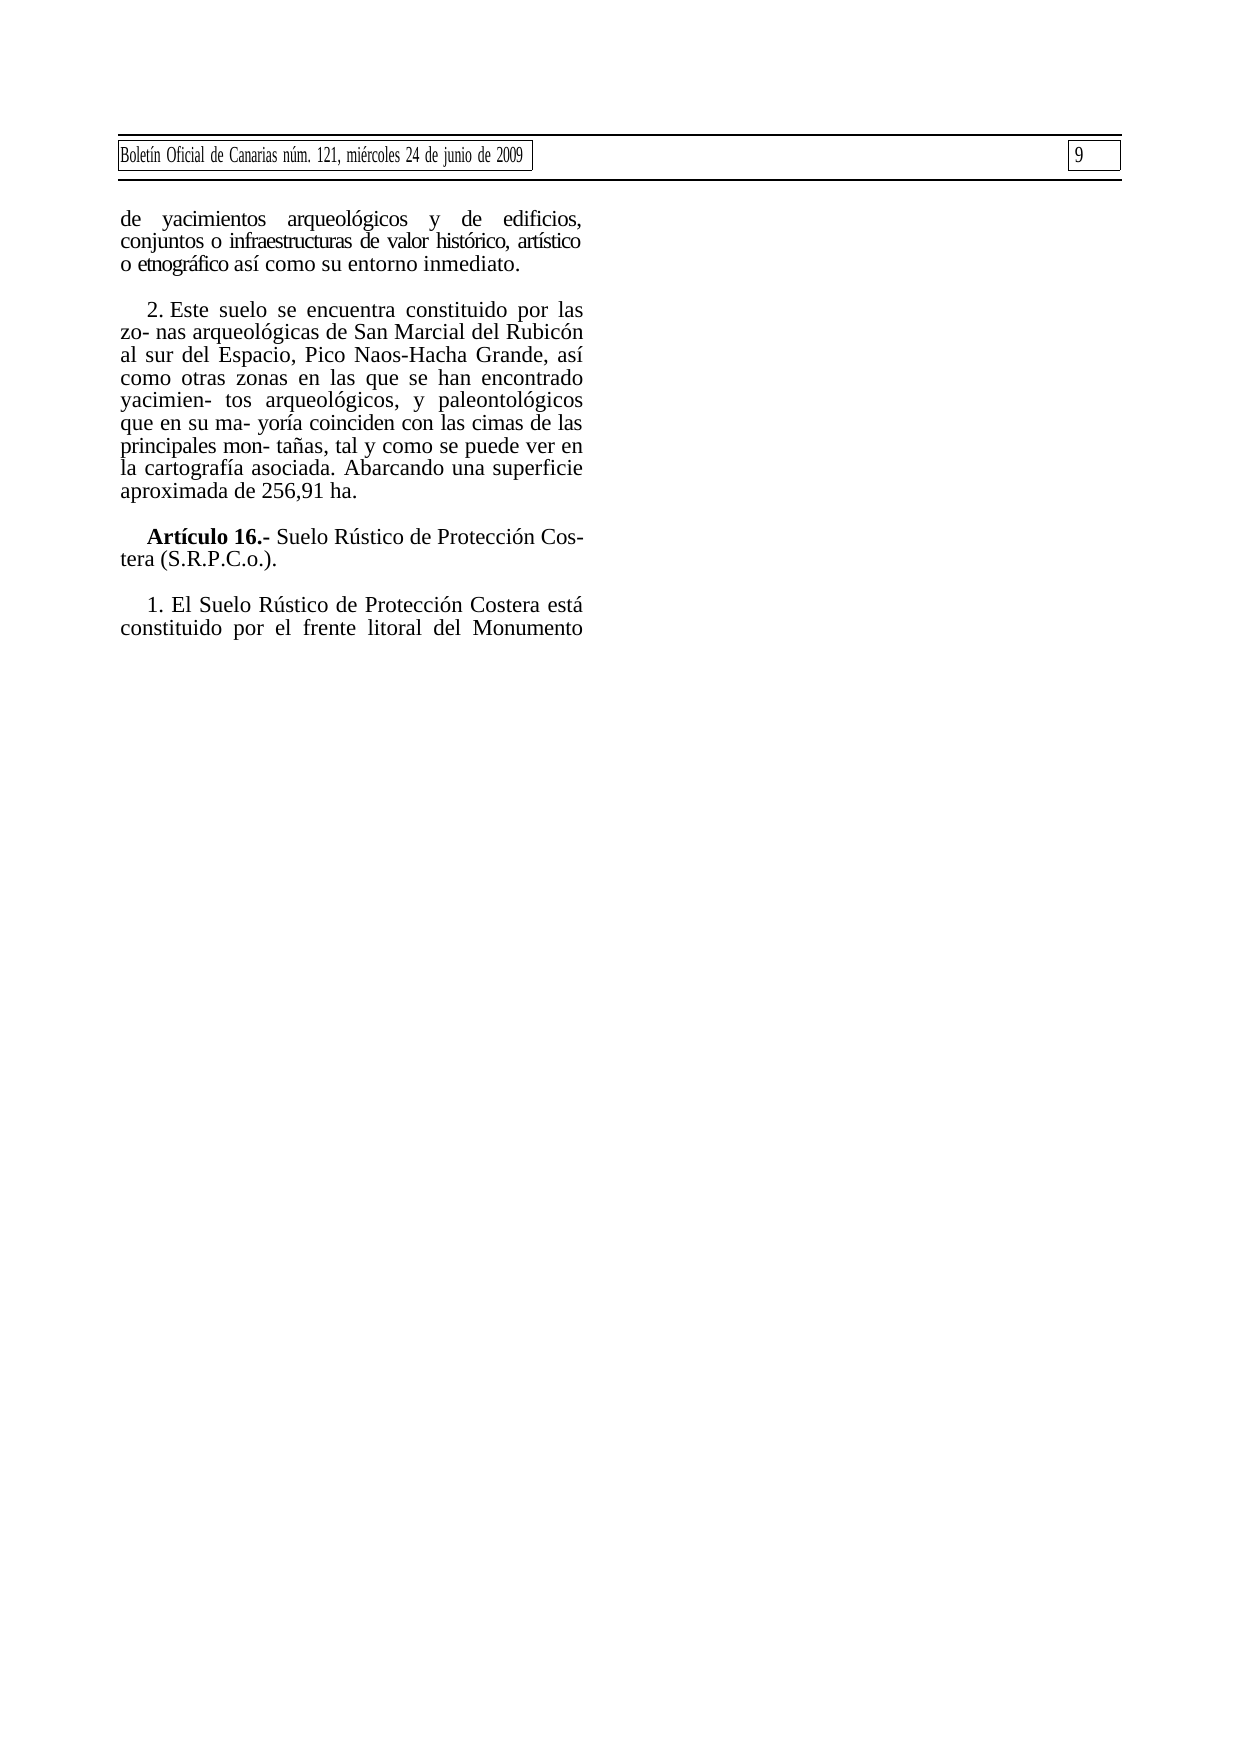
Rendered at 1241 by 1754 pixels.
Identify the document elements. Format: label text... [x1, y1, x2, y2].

list El Suelo Rústico de Protección Costera está constituido por el frente litoral del Monumento [120, 595, 583, 640]
text de yacimientos arqueológicos y de edificios, conjuntos o infraestructuras de valor histórico, artístico o etnográfico así como su entorno inmediato. [120, 208, 582, 276]
text Artículo 16.- Suelo Rústico de Protección Cos- tera (S.R.P.C.o.). [120, 526, 595, 572]
list Este suelo se encuentra constituido por las zo- nas arqueológicas de San Marcial del Rubicón al sur del Espacio, Pico Naos-Hacha Grande, así como otras zonas en las que se han encontrado yacimien- tos arqueológicos, y paleontológicos que en su ma- yoría coinciden con las cimas de las principales mon- tañas, tal y como se puede ver en la cartografía asociada. Abarcando una superficie aproximada de 256,91 ha. [120, 299, 583, 503]
